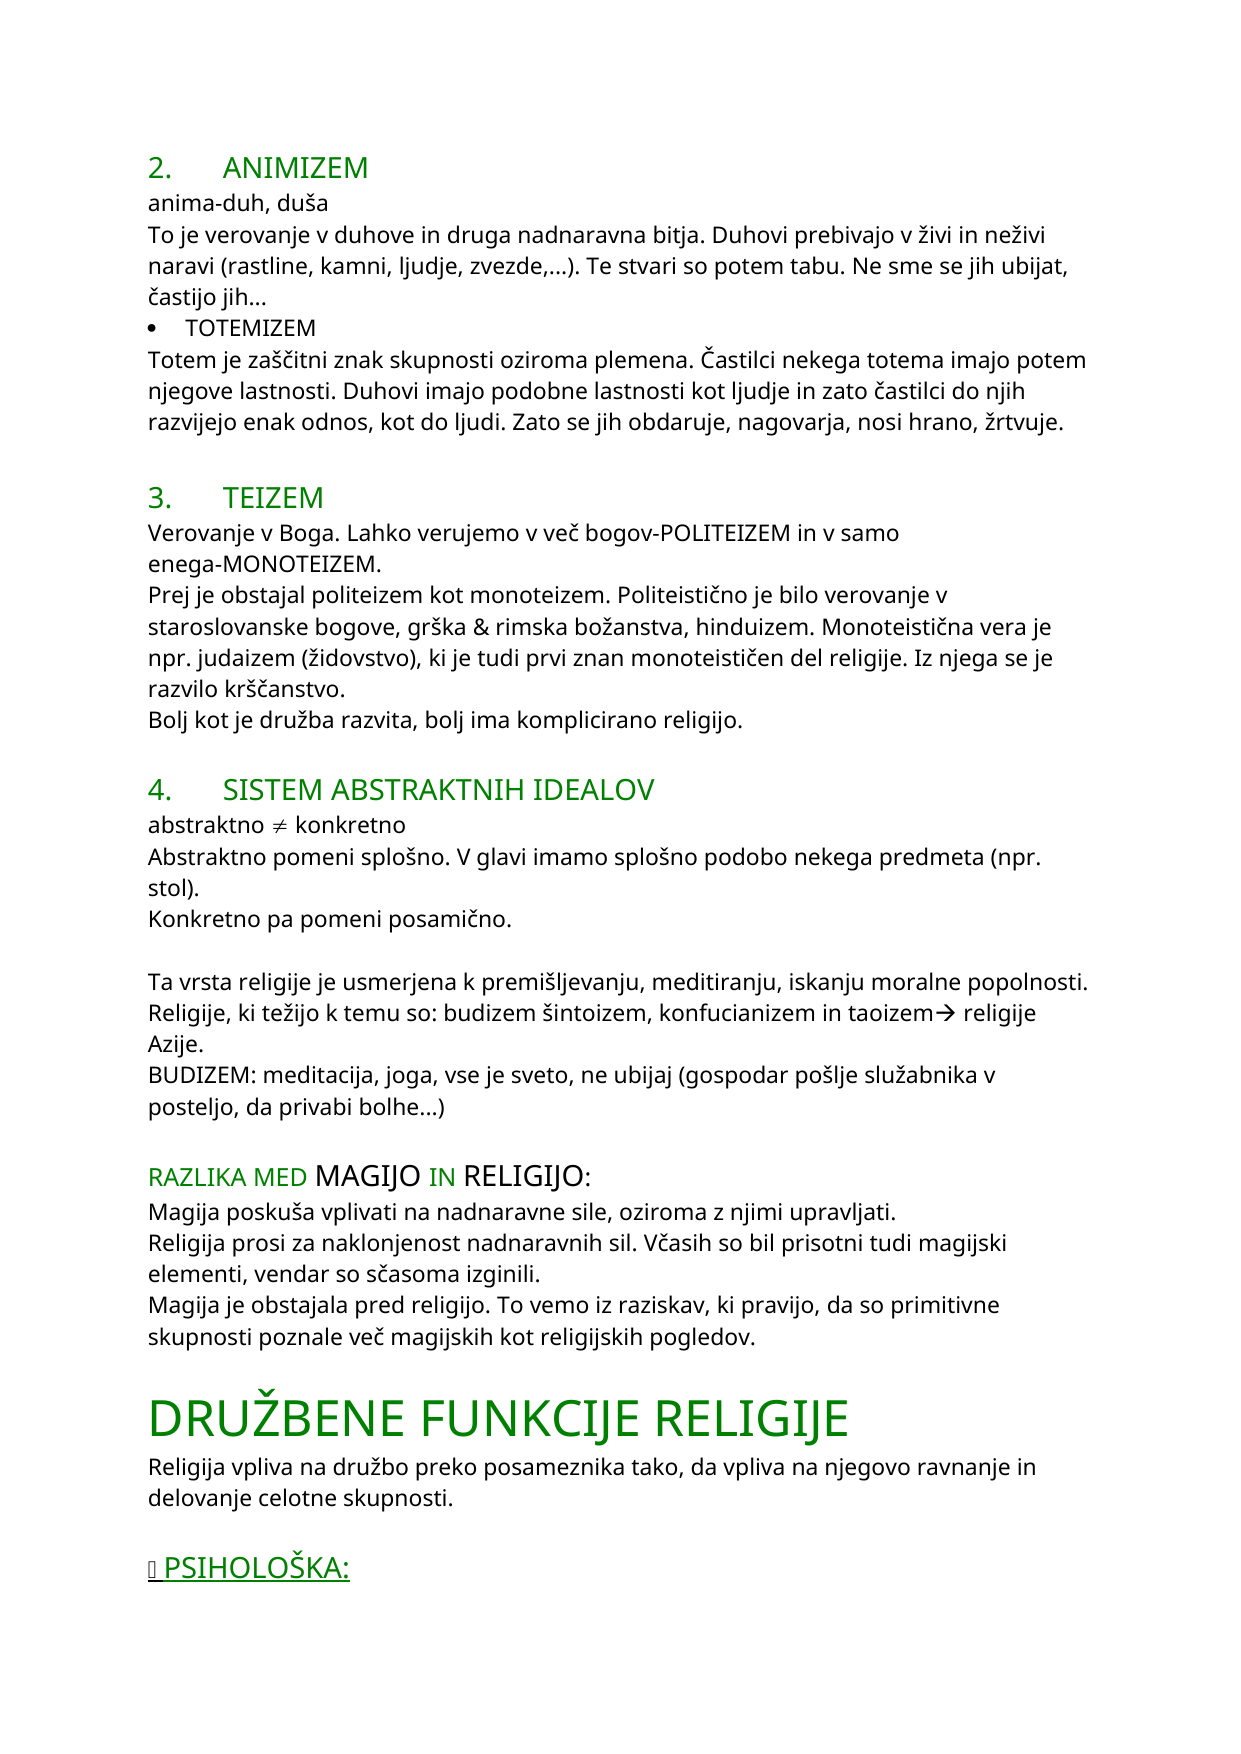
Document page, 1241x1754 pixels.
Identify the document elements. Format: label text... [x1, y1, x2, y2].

list TOTEMIZEM [148, 312, 1093, 343]
text abstraktno  konkretno [148, 809, 1093, 840]
text  PSIHOLOŠKA: [148, 1548, 1093, 1587]
text Ta vrsta religije je usmerjena k premišljevanju, meditiranju, iskanju moralne popolnosti. Religije, ki težijo k temu so: budizem šintoizem, konfucianizem in taoizem religije Azije. [148, 965, 1093, 1059]
text Religija prosi za naklonjenost nadnaravnih sil. Včasih so bil prisotni tudi magijski elementi, vendar so sčasoma izginili. [148, 1227, 1093, 1289]
list SISTEM ABSTRAKTNIH IDEALOV [148, 769, 1093, 809]
list ANIMIZEM [148, 148, 1093, 187]
text To je verovanje v duhove in druga nadnaravna bitja. Duhovi prebivajo v živi in neživi naravi (rastline, kamni, ljudje, zvezde,...). Te stvari so potem tabu. Ne sme se jih ubijat, častijo jih... [148, 218, 1093, 312]
text DRUŽBENE FUNKCIJE RELIGIJE [148, 1383, 1093, 1451]
text enega-MONOTEIZEM. [148, 548, 1093, 579]
text Prej je obstajal politeizem kot monoteizem. Politeistično je bilo verovanje v staroslovanske bogove, grška & rimska božanstva, hinduizem. Monoteistična vera je npr. judaizem (židovstvo), ki je tudi prvi znan monoteističen del religije. Iz njega se je razvilo krščanstvo. [148, 579, 1093, 704]
text RAZLIKA MED MAGIJO IN RELIGIJO: [148, 1156, 1093, 1195]
text Bolj kot je družba razvita, bolj ima komplicirano religijo. [148, 704, 1093, 735]
text Verovanje v Boga. Lahko verujemo v več bogov-POLITEIZEM in v samo [148, 517, 1093, 548]
text Konkretno pa pomeni posamično. [148, 903, 1093, 934]
text Abstraktno pomeni splošno. V glavi imamo splošno podobo nekega predmeta (npr. stol). [148, 840, 1093, 903]
text Totem je zaščitni znak skupnosti oziroma plemena. Častilci nekega totema imajo potem njegove lastnosti. Duhovi imajo podobne lastnosti kot ljudje in zato častilci do njih razvijejo enak odnos, kot do ljudi. Zato se jih obdaruje, nagovarja, nosi hrano, žrtvuje. [148, 343, 1093, 437]
text anima-duh, duša [148, 187, 1093, 218]
list TEIZEM [148, 477, 1093, 517]
text Magija poskuša vplivati na nadnaravne sile, oziroma z njimi upravljati. [148, 1195, 1093, 1227]
text Magija je obstajala pred religijo. To vemo iz raziskav, ki pravijo, da so primitivne skupnosti poznale več magijskih kot religijskih pogledov. [148, 1289, 1093, 1352]
text BUDIZEM: meditacija, joga, vse je sveto, ne ubijaj (gospodar pošlje služabnika v posteljo, da privabi bolhe...) [148, 1059, 1093, 1122]
text Religija vpliva na družbo preko posameznika tako, da vpliva na njegovo ravnanje in delovanje celotne skupnosti. [148, 1451, 1093, 1513]
